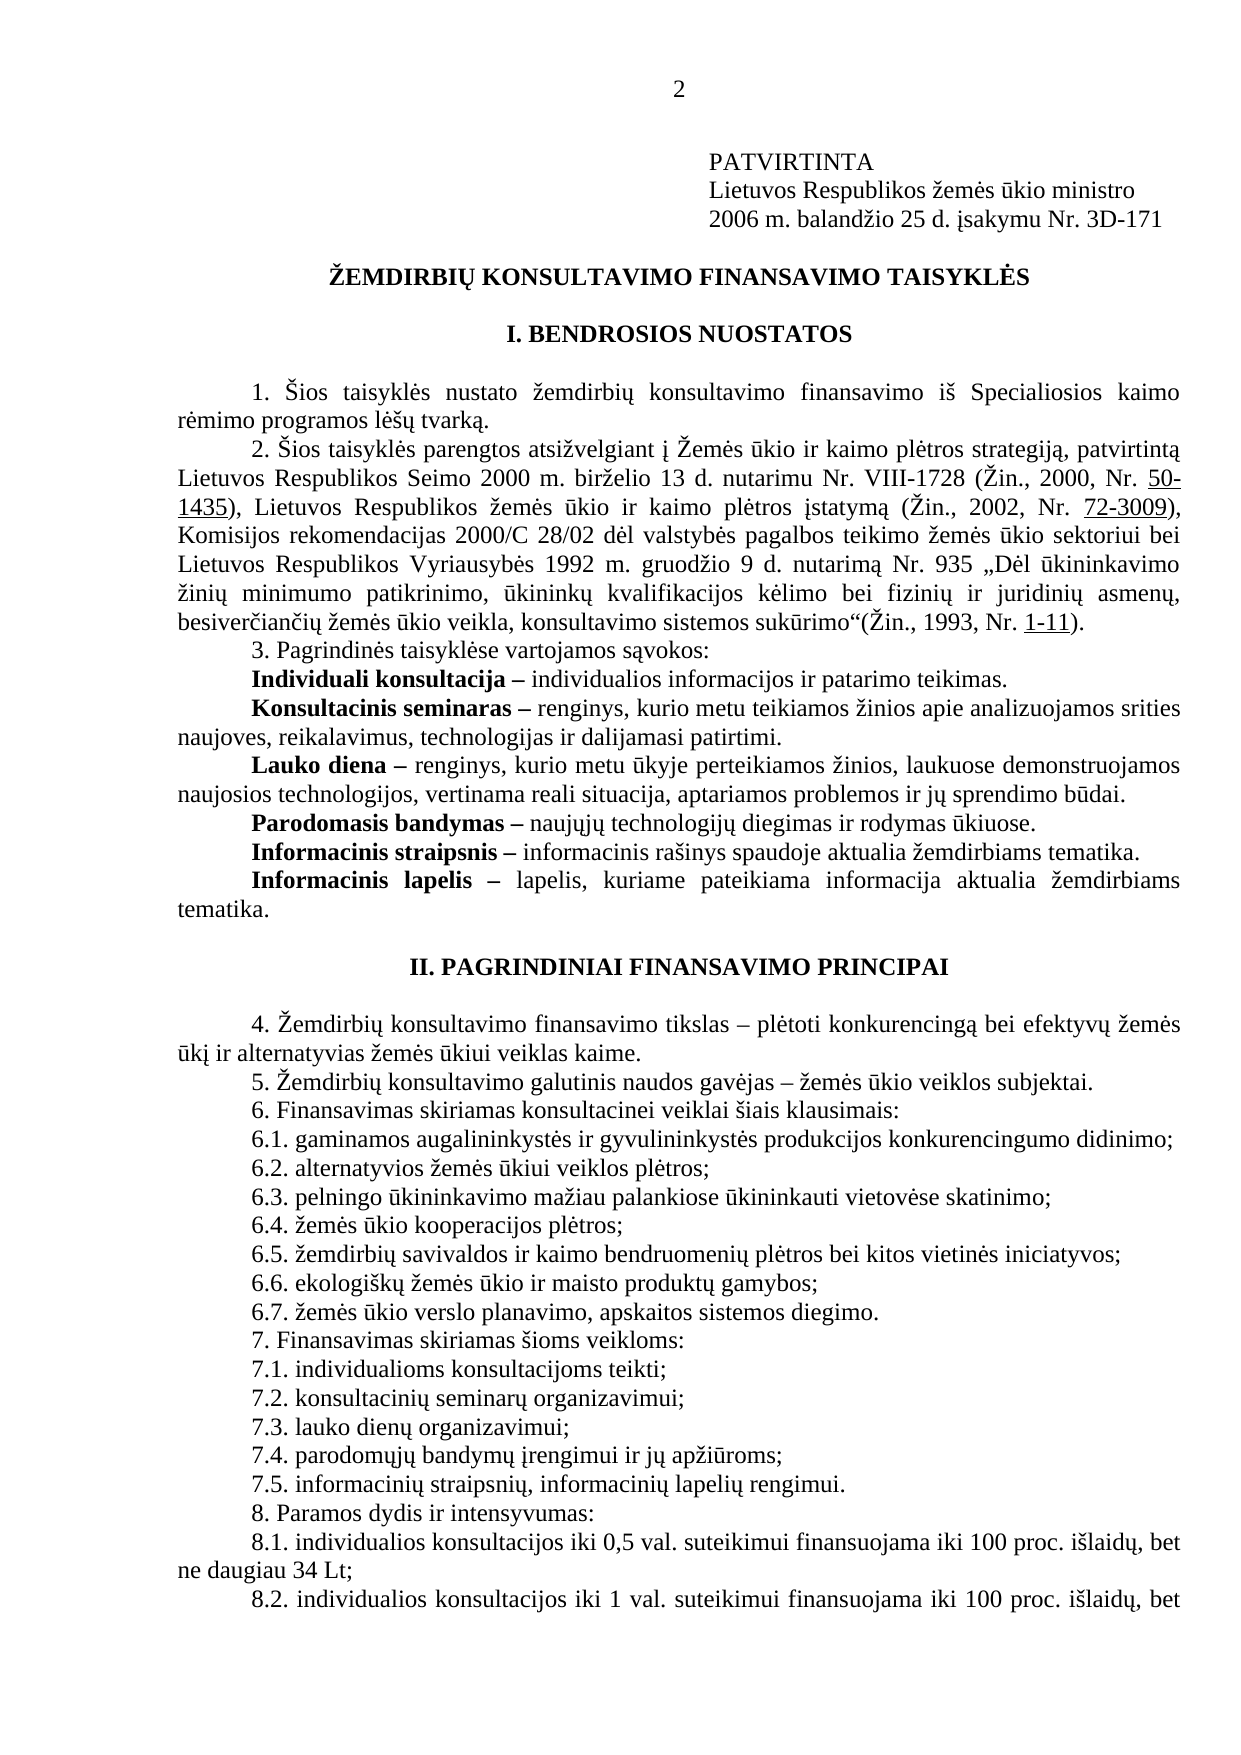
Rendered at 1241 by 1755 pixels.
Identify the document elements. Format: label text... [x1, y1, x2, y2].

text Individuali konsultacija – individualios informacijos ir patarimo teikimas. [177, 664, 1181, 693]
text Lauko diena – renginys, kurio metu ūkyje perteikiamos žinios, laukuose demonstruojamos naujosios technologijos, vertinama reali situacija, aptariamos problemos ir jų sprendimo būdai. [177, 751, 1181, 808]
text 6.5. žemdirbių savivaldos ir kaimo bendruomenių plėtros bei kitos vietinės iniciatyvos; [177, 1239, 1181, 1268]
text 7.5. informacinių straipsnių, informacinių lapelių rengimui. [177, 1469, 1181, 1498]
text 1. Šios taisyklės nustato žemdirbių konsultavimo finansavimo iš Specialiosios kaimo rėmimo programos lėšų tvarką. [177, 377, 1181, 434]
text 2. Šios taisyklės parengtos atsižvelgiant į Žemės ūkio ir kaimo plėtros strategiją, patvirtintą Lietuvos Respublikos Seimo 2000 m. birželio 13 d. nutarimu Nr. VIII-1728 (Žin., 2000, Nr. 50-1435), Lietuvos Respublikos žemės ūkio ir kaimo plėtros įstatymą (Žin., 2002, Nr. 72-3009), Komisijos rekomendacijas 2000/C 28/02 dėl valstybės pagalbos teikimo žemės ūkio sektoriui bei Lietuvos Respublikos Vyriausybės 1992 m. gruodžio 9 d. nutarimą Nr. 935 „Dėl ūkininkavimo žinių minimumo patikrinimo, ūkininkų kvalifikacijos kėlimo bei fizinių ir juridinių asmenų, besiverčiančių žemės ūkio veikla, konsultavimo sistemos sukūrimo“(Žin., 1993, Nr. 1-11). [177, 434, 1181, 636]
text PATVIRTINTA [177, 147, 1181, 176]
text 6. Finansavimas skiriamas konsultacinei veiklai šiais klausimais: [177, 1096, 1181, 1124]
text 6.6. ekologiškų žemės ūkio ir maisto produktų gamybos; [177, 1268, 1181, 1297]
text Lietuvos Respublikos žemės ūkio ministro [177, 176, 1181, 204]
text 2006 m. balandžio 25 d. įsakymu Nr. 3D-171 [177, 204, 1181, 233]
text 6.1. gaminamos augalininkystės ir gyvulininkystės produkcijos konkurencingumo didinimo; [177, 1124, 1181, 1153]
text 7.1. individualioms konsultacijoms teikti; [177, 1354, 1181, 1383]
text Parodomasis bandymas – naujųjų technologijų diegimas ir rodymas ūkiuose. [177, 808, 1181, 837]
text 7.3. lauko dienų organizavimui; [177, 1412, 1181, 1441]
text 6.2. alternatyvios žemės ūkiui veiklos plėtros; [177, 1153, 1181, 1182]
text 8.1. individualios konsultacijos iki 0,5 val. suteikimui finansuojama iki 100 proc. išlaidų, bet ne daugiau 34 Lt; [177, 1527, 1181, 1584]
text 4. Žemdirbių konsultavimo finansavimo tikslas – plėtoti konkurencingą bei efektyvų žemės ūkį ir alternatyvias žemės ūkiui veiklas kaime. [177, 1009, 1181, 1067]
text 5. Žemdirbių konsultavimo galutinis naudos gavėjas – žemės ūkio veiklos subjektai. [177, 1067, 1181, 1096]
text 6.7. žemės ūkio verslo planavimo, apskaitos sistemos diegimo. [177, 1297, 1181, 1326]
text Informacinis straipsnis – informacinis rašinys spaudoje aktualia žemdirbiams tematika. [177, 837, 1181, 866]
text 8.2. individualios konsultacijos iki 1 val. suteikimui finansuojama iki 100 proc. išlaidų, bet [177, 1584, 1181, 1613]
text Informacinis lapelis – lapelis, kuriame pateikiama informacija aktualia žemdirbiams tematika. [177, 866, 1181, 923]
text 8. Paramos dydis ir intensyvumas: [177, 1498, 1181, 1527]
text 7. Finansavimas skiriamas šioms veikloms: [177, 1326, 1181, 1354]
text II. PAGRINDINIAI FINANSAVIMO PRINCIPAI [177, 952, 1181, 981]
text ŽEMDIRBIŲ KONSULTAVIMO FINANSAVIMO TAISYKLĖS [177, 262, 1181, 291]
text Konsultacinis seminaras – renginys, kurio metu teikiamos žinios apie analizuojamos srities naujoves, reikalavimus, technologijas ir dalijamasi patirtimi. [177, 693, 1181, 751]
text 7.4. parodomųjų bandymų įrengimui ir jų apžiūroms; [177, 1441, 1181, 1469]
text 6.3. pelningo ūkininkavimo mažiau palankiose ūkininkauti vietovėse skatinimo; [177, 1182, 1181, 1211]
text 6.4. žemės ūkio kooperacijos plėtros; [177, 1211, 1181, 1239]
text 3. Pagrindinės taisyklėse vartojamos sąvokos: [177, 636, 1181, 664]
text I. BENDROSIOS NUOSTATOS [177, 319, 1181, 348]
text 7.2. konsultacinių seminarų organizavimui; [177, 1383, 1181, 1412]
